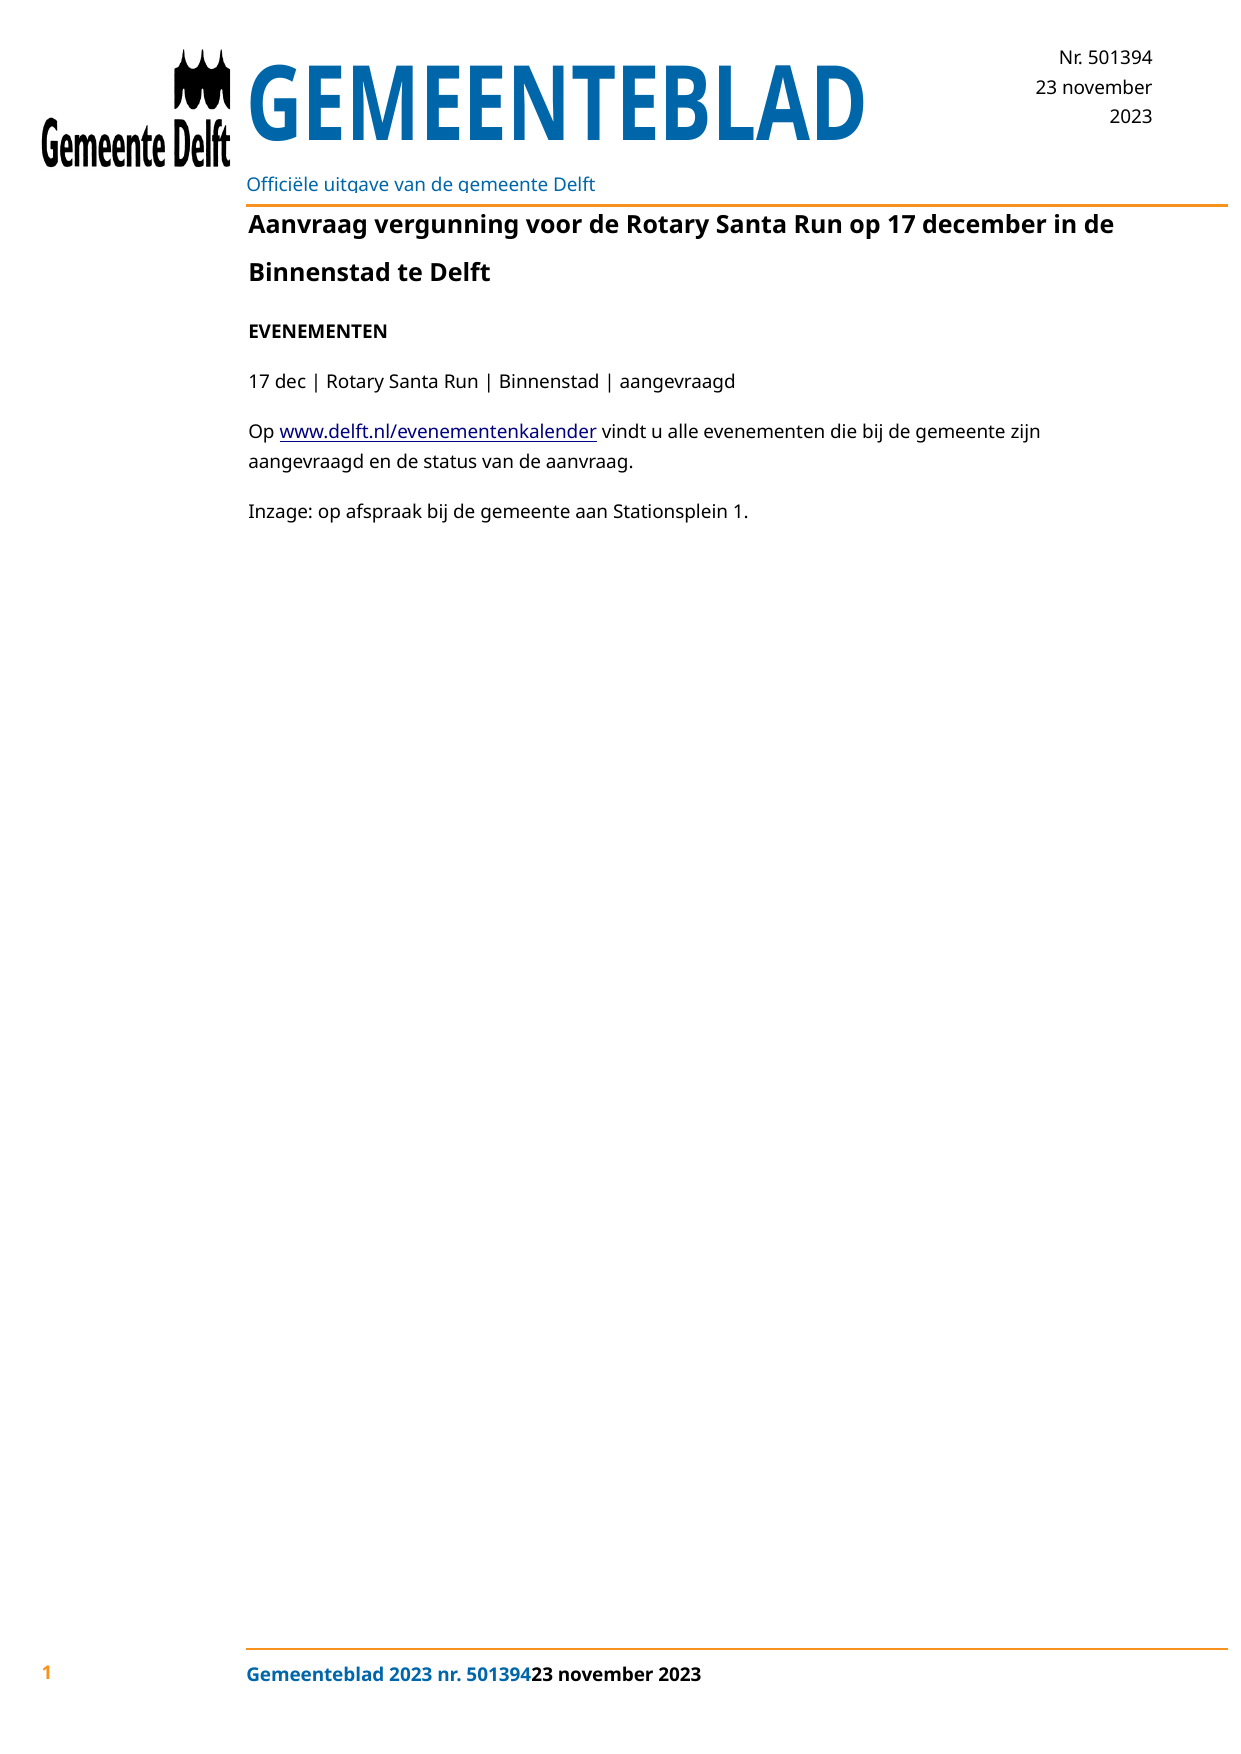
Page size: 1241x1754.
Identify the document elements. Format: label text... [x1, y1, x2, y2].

text EVENEMENTEN [248, 318, 1152, 344]
text Op www.delft.nl/evenementenkalender vindt u alle evenementen die bij de gemeente zijn aangevraagd en de status van de aanvraag. [248, 419, 1152, 474]
text Aanvraag vergunning voor de Rotary Santa Run op 17 december in de Binnenstad te Delft [248, 207, 1152, 288]
text 17 dec | Rotary Santa Run | Binnenstad | aangevraagd [248, 368, 1152, 394]
picture [41, 47, 231, 172]
text Inzage: op afspraak bij de gemeente aan Stationsplein 1. [248, 499, 1152, 524]
